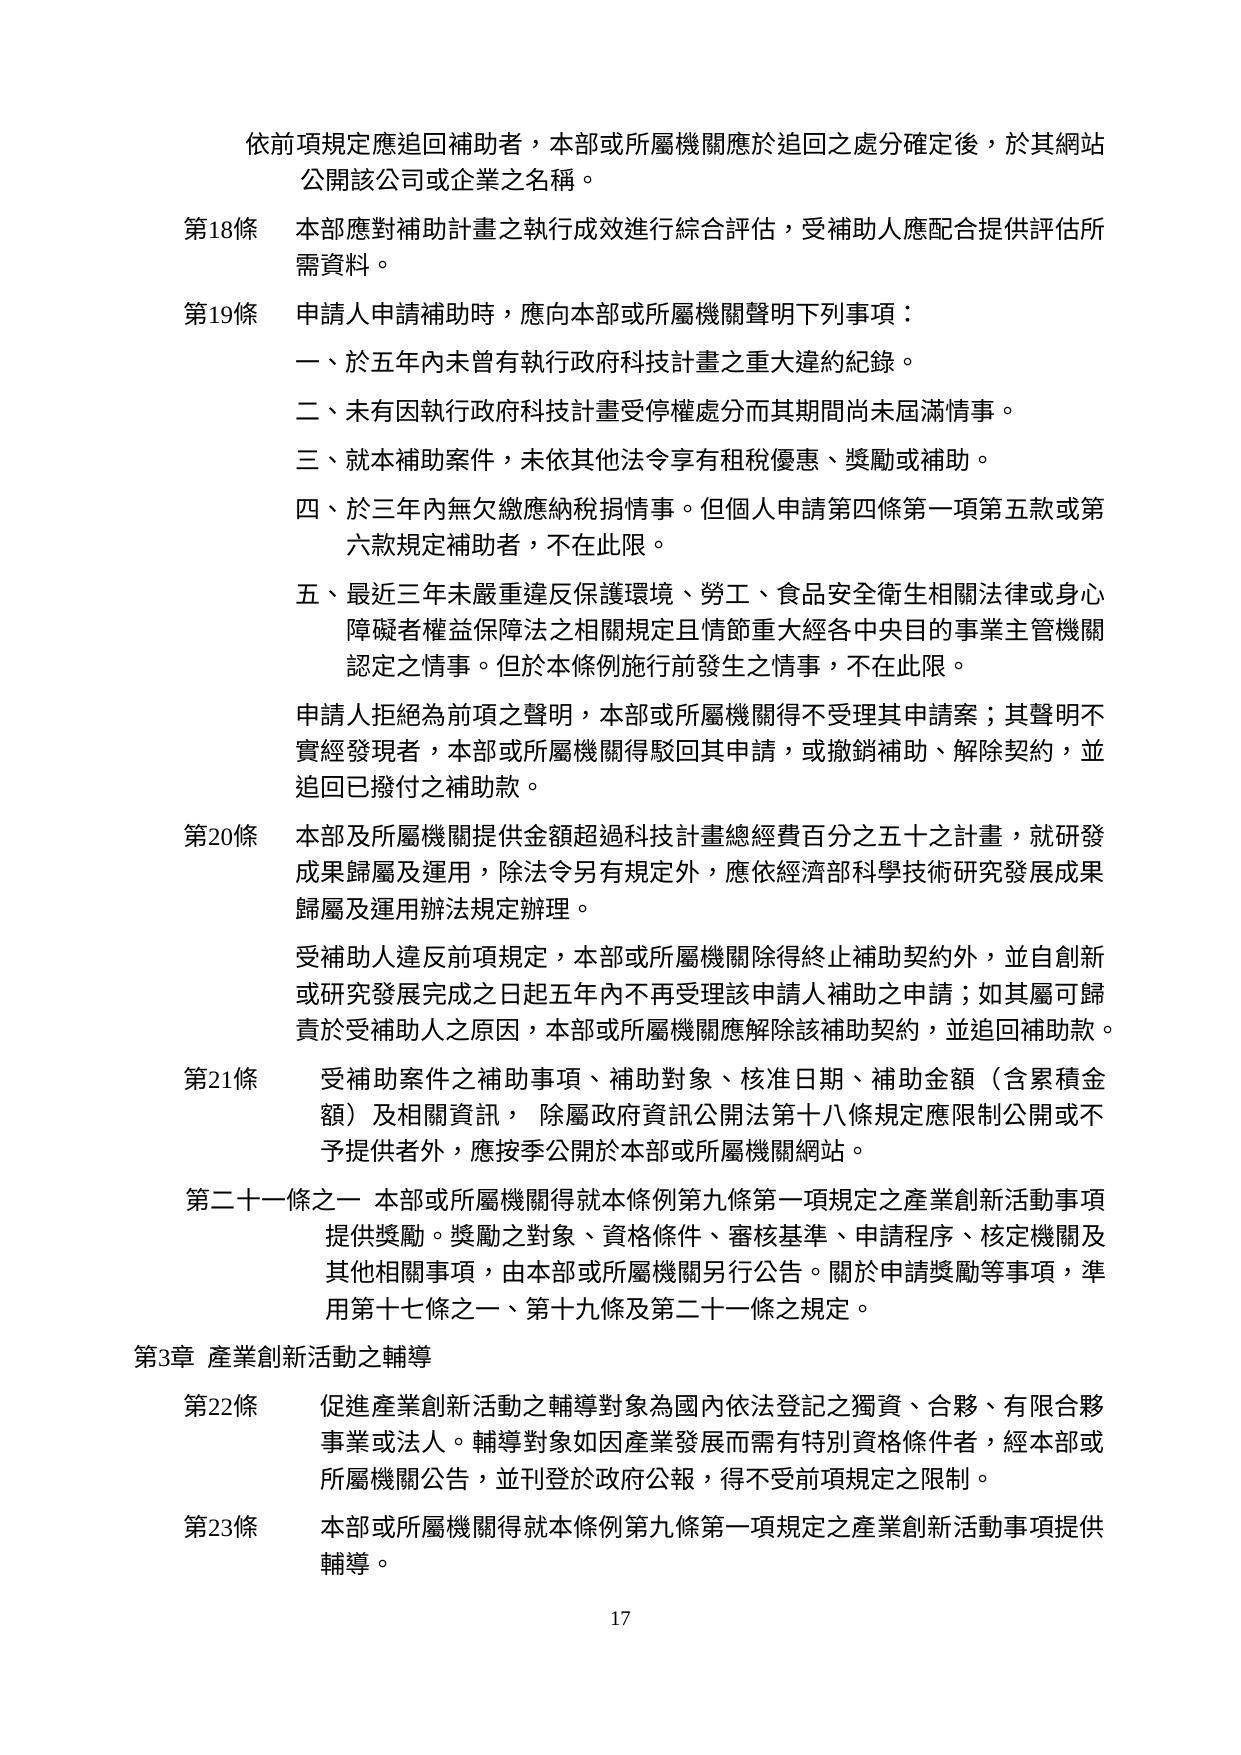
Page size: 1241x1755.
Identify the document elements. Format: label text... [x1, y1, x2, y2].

list 促進產業創新活動之輔導對象為國內依法登記之獨資、合夥、有限合夥事業或法人。輔導對象如因產業發展而需有特別資格條件者，經本部或所屬機關公告，並刊登於政府公報，得不受前項規定之限制。 [183, 1387, 1107, 1495]
text 一、於五年內未曾有執行政府科技計畫之重大違約紀錄。 [295, 343, 1107, 379]
text 二、未有因執行政府科技計畫受停權處分而其期間尚未屆滿情事。 [295, 392, 1107, 428]
text 三、就本補助案件，未依其他法令享有租稅優惠、獎勵或補助。 [295, 440, 1107, 477]
text 申請人拒絕為前項之聲明，本部或所屬機關得不受理其申請案；其聲明不實經發現者，本部或所屬機關得駁回其申請，或撤銷補助、解除契約，並追回已撥付之補助款。 [295, 695, 1107, 804]
list 本部應對補助計畫之執行成效進行綜合評估，受補助人應配合提供評估所需資料。 [183, 209, 1107, 282]
text 受補助人違反前項規定，本部或所屬機關除得終止補助契約外，並自創新或研究發展完成之日起五年內不再受理該申請人補助之申請；如其屬可歸責於受補助人之原因，本部或所屬機關應解除該補助契約，並追回補助款。 [295, 938, 1107, 1047]
list 本部及所屬機關提供金額超過科技計畫總經費百分之五十之計畫，就研發成果歸屬及運用，除法令另有規定外，應依經濟部科學技術研究發展成果歸屬及運用辦法規定辦理。 [183, 817, 1107, 925]
text 依前項規定應追回補助者，本部或所屬機關應於追回之處分確定後，於其網站公開該公司或企業之名稱。 [185, 124, 1107, 197]
list 申請人申請補助時，應向本部或所屬機關聲明下列事項： [183, 294, 1107, 330]
list 產業創新活動之輔導 [133, 1338, 1107, 1374]
text 四、於三年內無欠繳應納稅捐情事。但個人申請第四條第一項第五款或第六款規定補助者，不在此限。 [295, 489, 1107, 562]
text 第二十一條之一 本部或所屬機關得就本條例第九條第一項規定之產業創新活動事項提供獎勵。獎勵之對象、資格條件、審核基準、申請程序、核定機關及其他相關事項，由本部或所屬機關另行公告。關於申請獎勵等事項，準用第十七條之一、第十九條及第二十一條之規定。 [185, 1180, 1107, 1325]
text 五、最近三年未嚴重違反保護環境、勞工、食品安全衛生相關法律或身心障礙者權益保障法之相關規定且情節重大經各中央目的事業主管機關認定之情事。但於本條例施行前發生之情事，不在此限。 [295, 574, 1107, 683]
list 本部或所屬機關得就本條例第九條第一項規定之產業創新活動事項提供輔導。 [183, 1508, 1107, 1580]
list 受補助案件之補助事項、補助對象、核准日期、補助金額（含累積金額）及相關資訊， 除屬政府資訊公開法第十八條規定應限制公開或不予提供者外，應按季公開於本部或所屬機關網站。 [183, 1059, 1107, 1168]
